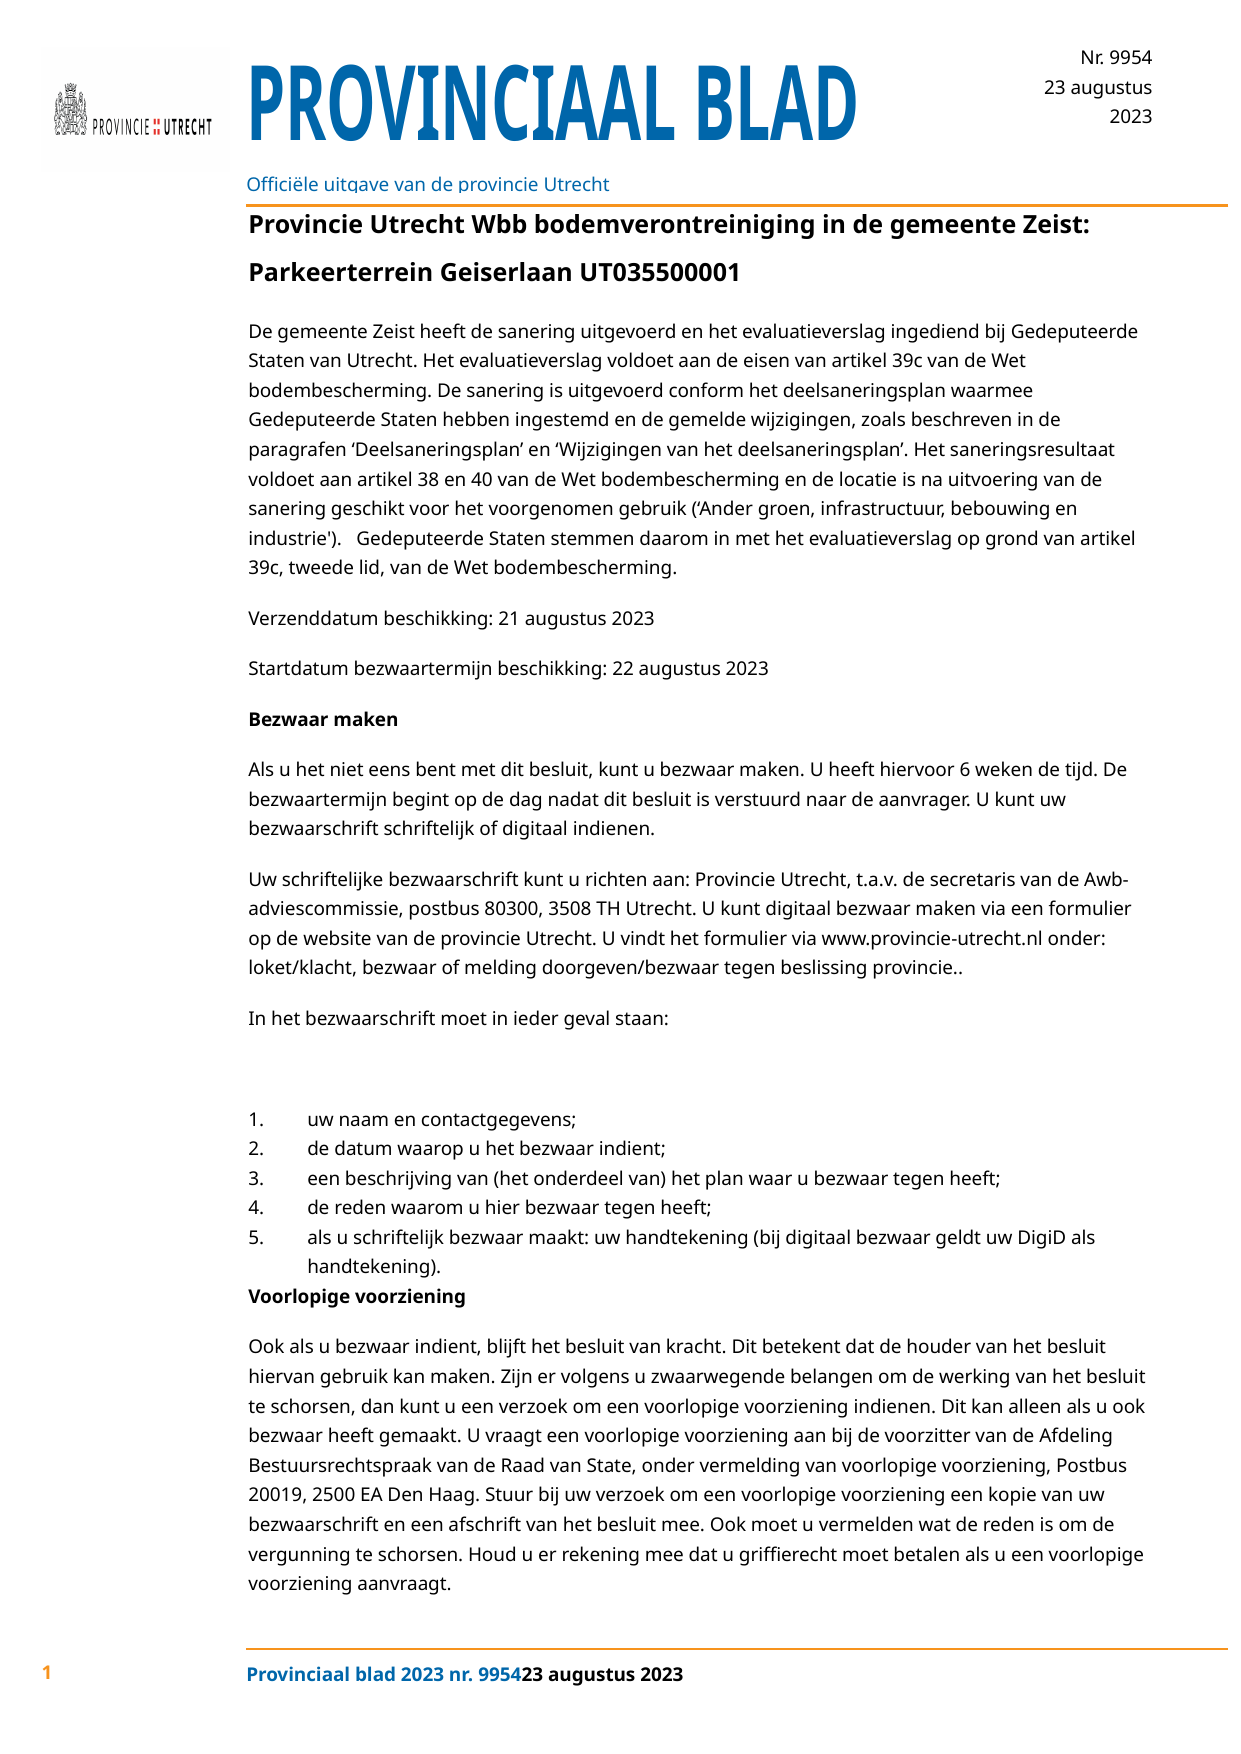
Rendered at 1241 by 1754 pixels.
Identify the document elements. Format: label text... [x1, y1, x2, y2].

text Voorlopige voorziening [248, 1283, 1152, 1309]
text Bezwaar maken [248, 706, 1152, 732]
text Uw schriftelijke bezwaarschrift kunt u richten aan: Provincie Utrecht, t.a.v. de secretaris van de Awb-adviescommissie, postbus 80300, 3508 TH Utrecht. U kunt digitaal bezwaar maken via een formulier op de website van de provincie Utrecht. U vindt het formulier via www.provincie-utrecht.nl onder: loket/klacht, bezwaar of melding doorgeven/bezwaar tegen beslissing provincie.. [248, 866, 1152, 980]
list de datum waarop u het bezwaar indient; [248, 1135, 1152, 1161]
text Startdatum bezwaartermijn beschikking: 22 augustus 2023 [248, 655, 1152, 681]
text Als u het niet eens bent met dit besluit, kunt u bezwaar maken. U heeft hiervoor 6 weken de tijd. De bezwaartermijn begint op de dag nadat dit besluit is verstuurd naar de aanvrager. U kunt uw bezwaarschrift schriftelijk of digitaal indienen. [248, 756, 1152, 841]
text Verzenddatum beschikking: 21 augustus 2023 [248, 605, 1152, 631]
list als u schriftelijk bezwaar maakt: uw handtekening (bij digitaal bezwaar geldt uw DigiD als handtekening). [248, 1224, 1152, 1279]
text In het bezwaarschrift moet in ieder geval staan: [248, 1005, 1152, 1031]
text De gemeente Zeist heeft de sanering uitgevoerd en het evaluatieverslag ingediend bij Gedeputeerde Staten van Utrecht. Het evaluatieverslag voldoet aan de eisen van artikel 39c van de Wet bodembescherming. De sanering is uitgevoerd conform het deelsaneringsplan waarmee Gedeputeerde Staten hebben ingestemd en de gemelde wijzigingen, zoals beschreven in de paragrafen ‘Deelsaneringsplan’ en ‘Wijzigingen van het deelsaneringsplan’. Het saneringsresultaat voldoet aan artikel 38 en 40 van de Wet bodembescherming en de locatie is na uitvoering van de sanering geschikt voor het voorgenomen gebruik (‘Ander groen, infrastructuur, bebouwing en industrie'). Gedeputeerde Staten stemmen daarom in met het evaluatieverslag op grond van artikel 39c, tweede lid, van de Wet bodembescherming. [248, 318, 1152, 580]
text Ook als u bezwaar indient, blijft het besluit van kracht. Dit betekent dat de houder van het besluit hiervan gebruik kan maken. Zijn er volgens u zwaarwegende belangen om de werking van het besluit te schorsen, dan kunt u een verzoek om een voorlopige voorziening indienen. Dit kan alleen als u ook bezwaar heeft gemaakt. U vraagt een voorlopige voorziening aan bij de voorzitter van de Afdeling Bestuursrechtspraak van de Raad van State, onder vermelding van voorlopige voorziening, Postbus 20019, 2500 EA Den Haag. Stuur bij uw verzoek om een voorlopige voorziening een kopie van uw bezwaarschrift en een afschrift van het besluit mee. Ook moet u vermelden wat de reden is om de vergunning te schorsen. Houd u er rekening mee dat u griffierecht moet betalen als u een voorlopige voorziening aanvraagt. [248, 1334, 1152, 1596]
list uw naam en contactgegevens; [248, 1106, 1152, 1132]
list een beschrijving van (het onderdeel van) het plan waar u bezwaar tegen heeft; [248, 1165, 1152, 1191]
list de reden waarom u hier bezwaar tegen heeft; [248, 1194, 1152, 1220]
picture [41, 47, 231, 172]
text Provincie Utrecht Wbb bodemverontreiniging in de gemeente Zeist: Parkeerterrein Geiserlaan UT035500001 [248, 207, 1152, 288]
